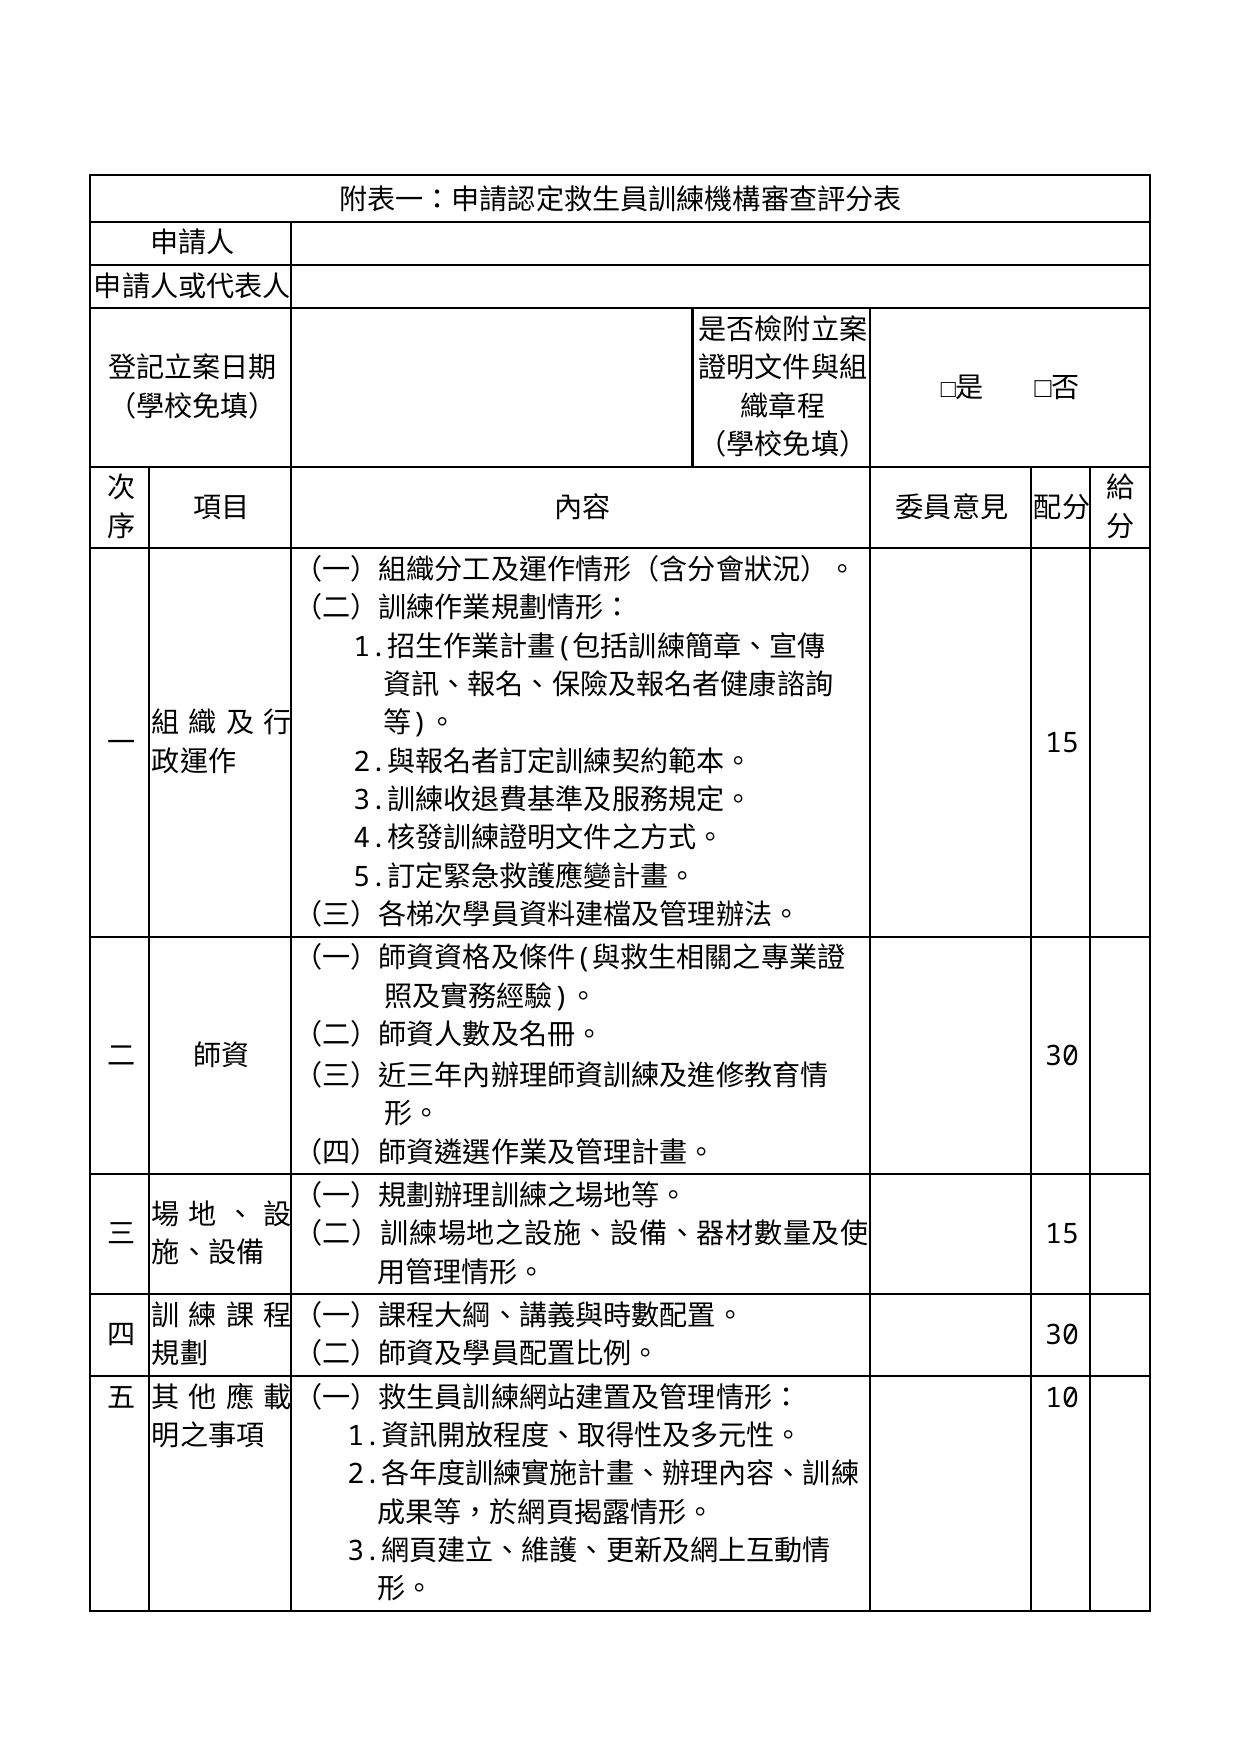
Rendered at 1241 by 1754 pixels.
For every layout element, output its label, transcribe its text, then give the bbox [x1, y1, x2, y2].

table_cell [871, 1377, 1030, 1610]
table_cell [1091, 1175, 1149, 1293]
table_cell [871, 1295, 1030, 1375]
table_cell [1091, 549, 1149, 936]
table_cell 申請人 [91, 223, 290, 264]
table_cell 場地、設施、設備 [150, 1175, 290, 1293]
table_header 附表一：申請認定救生員訓練機構審查評分表 [91, 176, 1149, 221]
table_cell （一）規劃辦理訓練之場地等。 （二）訓練場地之設施、設備、器材數量及使用管理情形。 [292, 1175, 869, 1293]
table_cell （一）課程大綱、講義與時數配置。 （二）師資及學員配置比例。 [292, 1295, 869, 1375]
table_cell 15 [1032, 1175, 1089, 1293]
table_cell （一）組織分工及運作情形（含分會狀況）。 （二）訓練作業規劃情形： 1.招生作業計畫(包括訓練簡章、宣傳 資訊、報名、保險及報名者健康諮詢 等)。 2.與報名者訂定訓練契約範本。 3.訓練收退費基準及服務規定。 4.核發訓練證明文件之方式。 5.訂定緊急救護應變計畫。 （三）各梯次學員資料建檔及管理辦法。 [292, 549, 869, 936]
table_cell □是 □否 [871, 309, 1149, 466]
table_cell 五 [91, 1377, 148, 1610]
table_cell 申請人或代表人 [91, 266, 290, 307]
table_cell 三 [91, 1175, 148, 1293]
table_cell 30 [1032, 938, 1089, 1173]
table_cell 15 [1032, 549, 1089, 936]
table_cell [1091, 1295, 1149, 1375]
table_cell 登記立案日期 （學校免填） [91, 309, 290, 466]
table_cell [292, 223, 1149, 264]
table_cell [292, 266, 1149, 307]
table_cell 30 [1032, 1295, 1089, 1375]
table_cell [292, 309, 691, 466]
table_cell 其他應載明之事項 [150, 1377, 290, 1610]
table_cell 10 [1032, 1377, 1089, 1610]
table_cell （一）師資資格及條件(與救生相關之專業證 照及實務經驗)。 （二）師資人數及名冊。 （三）近三年內辦理師資訓練及進修教育情 形。 （四）師資遴選作業及管理計畫。 [292, 938, 869, 1173]
table_cell [1091, 1377, 1149, 1610]
table_cell 給分 [1091, 468, 1149, 547]
table_cell 二 [91, 938, 148, 1173]
table_cell [871, 1175, 1030, 1293]
table_cell 配分 [1032, 468, 1089, 547]
table_cell [871, 549, 1030, 936]
table_cell （一）救生員訓練網站建置及管理情形： 1.資訊開放程度、取得性及多元性。 2.各年度訓練實施計畫、辦理內容、訓練 成果等，於網頁揭露情形。 3.網頁建立、維護、更新及網上互動情 形。 [292, 1377, 869, 1610]
table_cell [1091, 938, 1149, 1173]
table_cell 委員意見 [871, 468, 1030, 547]
table_cell 訓練課程規劃 [150, 1295, 290, 1375]
table_cell 四 [91, 1295, 148, 1375]
table_cell 組織及行政運作 [150, 549, 290, 936]
table_cell [871, 938, 1030, 1173]
table_cell 內容 [292, 468, 869, 547]
table_cell 項目 [150, 468, 290, 547]
table_cell 師資 [150, 938, 290, 1173]
table_cell 次序 [91, 468, 148, 547]
table_cell 一 [91, 549, 148, 936]
table_cell 是否檢附立案證明文件與組織章程 （學校免填） [694, 309, 869, 466]
